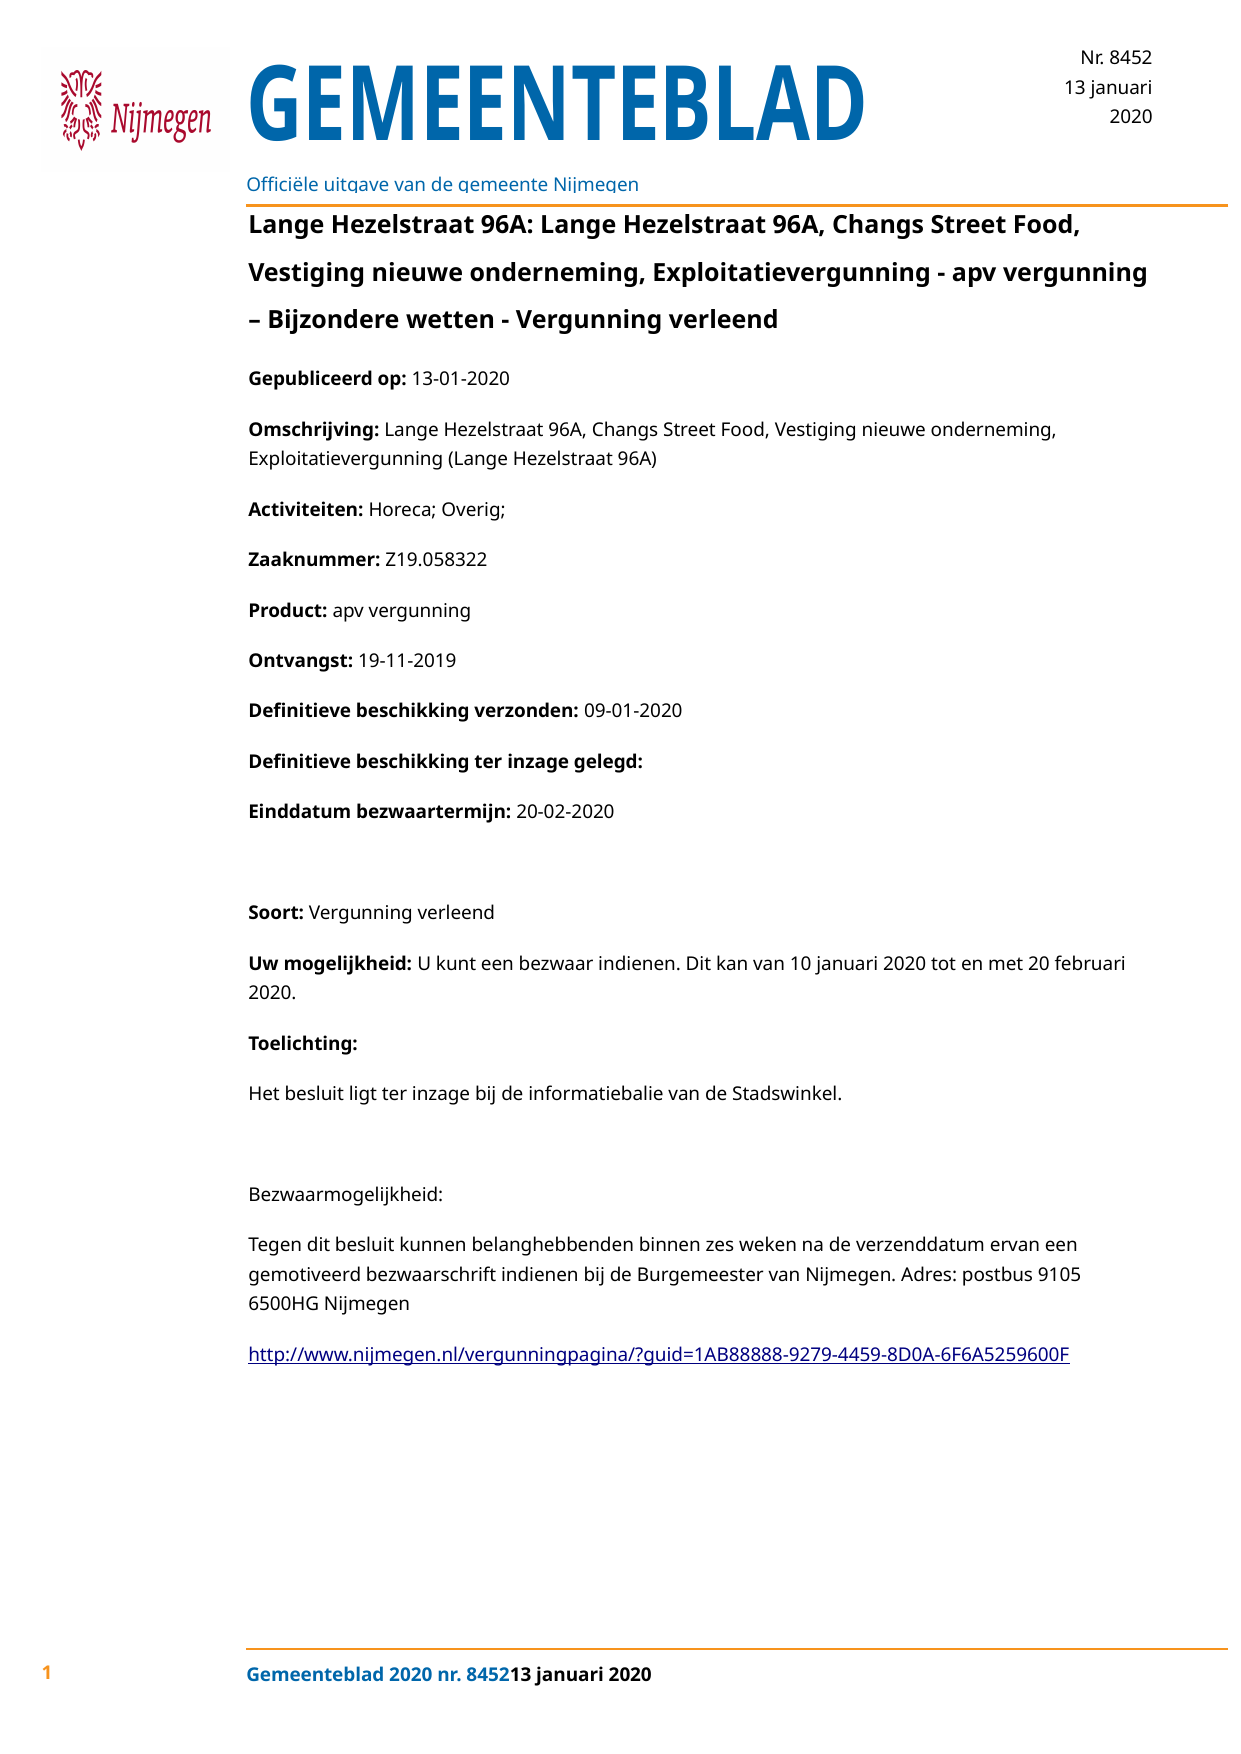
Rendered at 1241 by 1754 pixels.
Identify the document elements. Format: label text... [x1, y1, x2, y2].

text Product: apv vergunning [248, 597, 1152, 622]
text Soort: Vergunning verleend [248, 899, 1152, 925]
text Bezwaarmogelijkheid: [248, 1181, 1152, 1207]
text Het besluit ligt ter inzage bij de informatiebalie van de Stadswinkel. [248, 1080, 1152, 1106]
text Uw mogelijkheid: U kunt een bezwaar indienen. Dit kan van 10 januari 2020 tot en met 20 februari 2020. [248, 950, 1152, 1005]
picture [41, 47, 231, 172]
text Definitieve beschikking ter inzage gelegd: [248, 748, 1152, 774]
text Activiteiten: Horeca; Overig; [248, 496, 1152, 522]
text http://www.nijmegen.nl/vergunningpagina/?guid=1AB88888-9279-4459-8D0A-6F6A5259600F [248, 1341, 1152, 1367]
text Omschrijving: Lange Hezelstraat 96A, Changs Street Food, Vestiging nieuwe onderneming, Exploitatievergunning (Lange Hezelstraat 96A) [248, 416, 1152, 471]
text Einddatum bezwaartermijn: 20-02-2020 [248, 798, 1152, 824]
text Ontvangst: 19-11-2019 [248, 647, 1152, 673]
text Toelichting: [248, 1030, 1152, 1055]
text Lange Hezelstraat 96A: Lange Hezelstraat 96A, Changs Street Food, Vestiging nieuwe onderneming, Exploitatievergunning - apv vergunning – Bijzondere wetten - Vergunning verleend [248, 207, 1152, 336]
text Definitieve beschikking verzonden: 09-01-2020 [248, 698, 1152, 723]
text Gepubliceerd op: 13-01-2020 [248, 366, 1152, 391]
text Zaaknummer: Z19.058322 [248, 546, 1152, 572]
text Tegen dit besluit kunnen belanghebbenden binnen zes weken na de verzenddatum ervan een gemotiveerd bezwaarschrift indienen bij de Burgemeester van Nijmegen. Adres: postbus 9105 6500HG Nijmegen [248, 1231, 1152, 1316]
